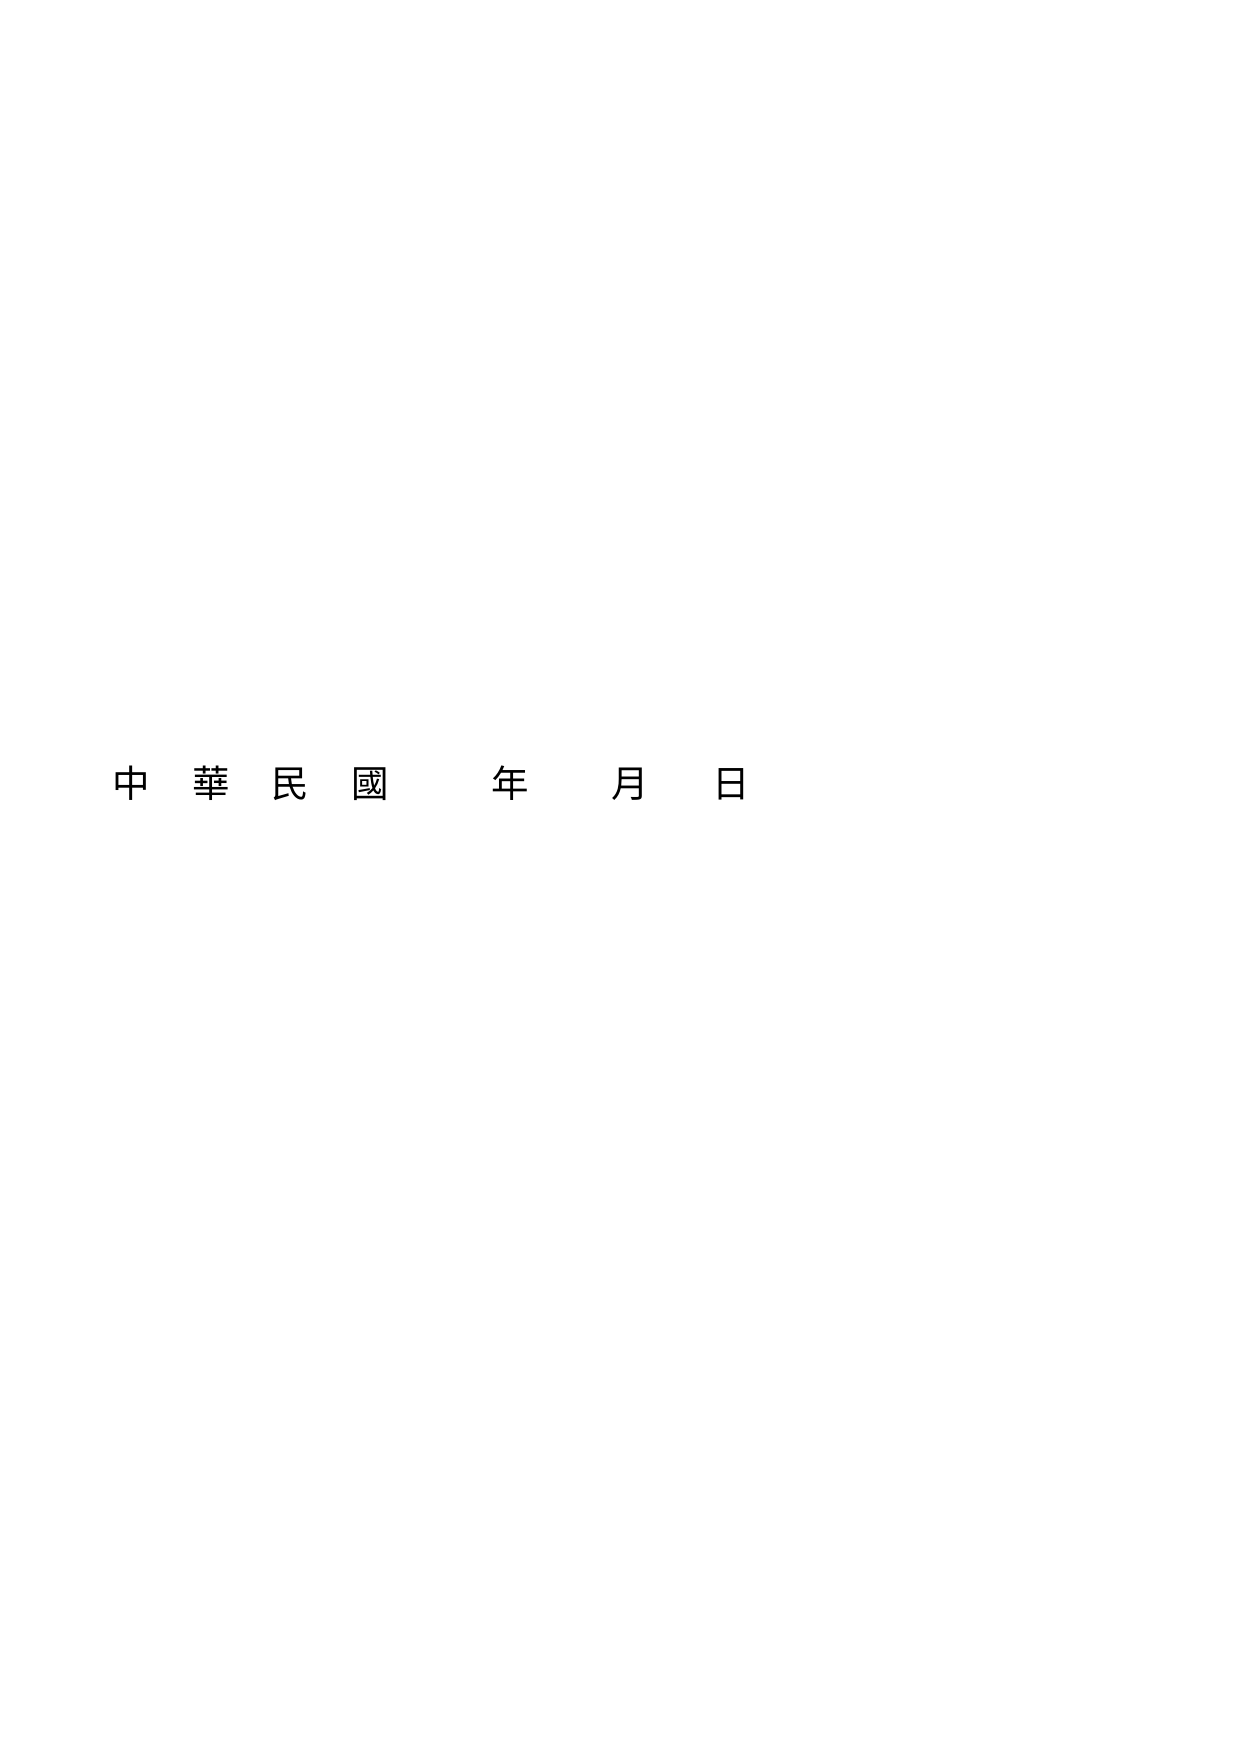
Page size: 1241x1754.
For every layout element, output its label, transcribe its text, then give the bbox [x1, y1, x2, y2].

text 中 華 民 國 年 月 日 [112, 739, 1128, 802]
